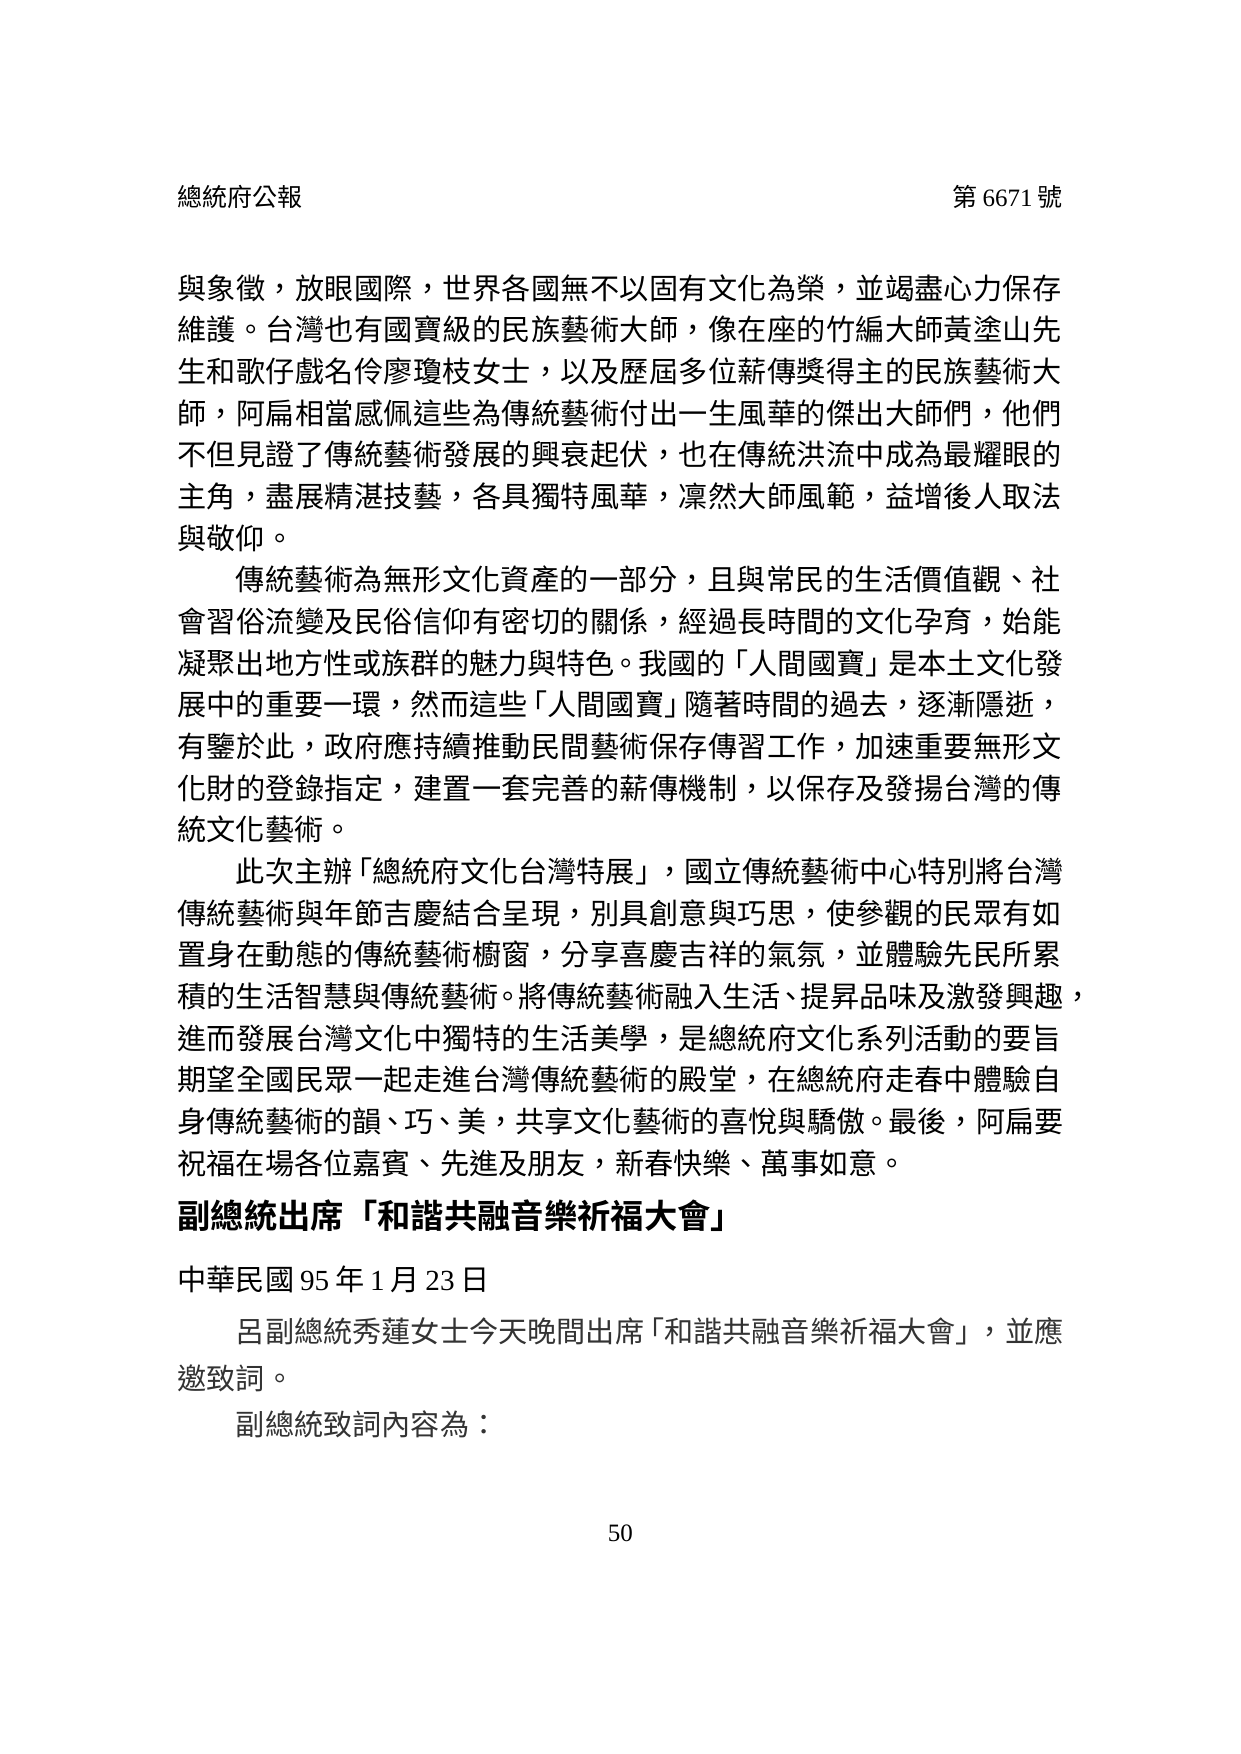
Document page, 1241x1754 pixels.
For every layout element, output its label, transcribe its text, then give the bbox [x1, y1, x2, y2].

text 中華民國95年1月23日 [177, 1257, 1063, 1298]
text 此次主辦「總統府文化台灣特展」，國立傳統藝術中心特別將台灣傳統藝術與年節吉慶結合呈現，別具創意與巧思，使參觀的民眾有如置身在動態的傳統藝術櫥窗，分享喜慶吉祥的氣氛，並體驗先民所累積的生活智慧與傳統藝術。將傳統藝術融入生活、提昇品味及激發興趣，進而發展台灣文化中獨特的生活美學，是總統府文化系列活動的要旨，期望全國民眾一起走進台灣傳統藝術的殿堂，在總統府走春中體驗自身傳統藝術的韻、巧、美，共享文化藝術的喜悅與驕傲。最後，阿扁要祝福在場各位嘉賓、先進及朋友，新春快樂、萬事如意。 [177, 849, 1063, 1182]
text 副總統出席「和諧共融音樂祈福大會」 [177, 1195, 1063, 1237]
text 呂副總統秀蓮女士今天晚間出席「和諧共融音樂祈福大會」，並應邀致詞。 [177, 1306, 1063, 1398]
text 與象徵，放眼國際，世界各國無不以固有文化為榮，並竭盡心力保存維護。台灣也有國寶級的民族藝術大師，像在座的竹編大師黃塗山先生和歌仔戲名伶廖瓊枝女士，以及歷屆多位薪傳獎得主的民族藝術大師，阿扁相當感佩這些為傳統藝術付出一生風華的傑出大師們，他們不但見證了傳統藝術發展的興衰起伏，也在傳統洪流中成為最耀眼的主角，盡展精湛技藝，各具獨特風華，凜然大師風範，益增後人取法與敬仰。 [177, 266, 1063, 557]
text 傳統藝術為無形文化資產的一部分，且與常民的生活價值觀、社會習俗流變及民俗信仰有密切的關係，經過長時間的文化孕育，始能凝聚出地方性或族群的魅力與特色。我國的「人間國寶」是本土文化發展中的重要一環，然而這些「人間國寶」隨著時間的過去，逐漸隱逝，有鑒於此，政府應持續推動民間藝術保存傳習工作，加速重要無形文化財的登錄指定，建置一套完善的薪傳機制，以保存及發揚台灣的傳統文化藝術。 [177, 557, 1063, 849]
text 副總統致詞內容為： [177, 1398, 1063, 1444]
